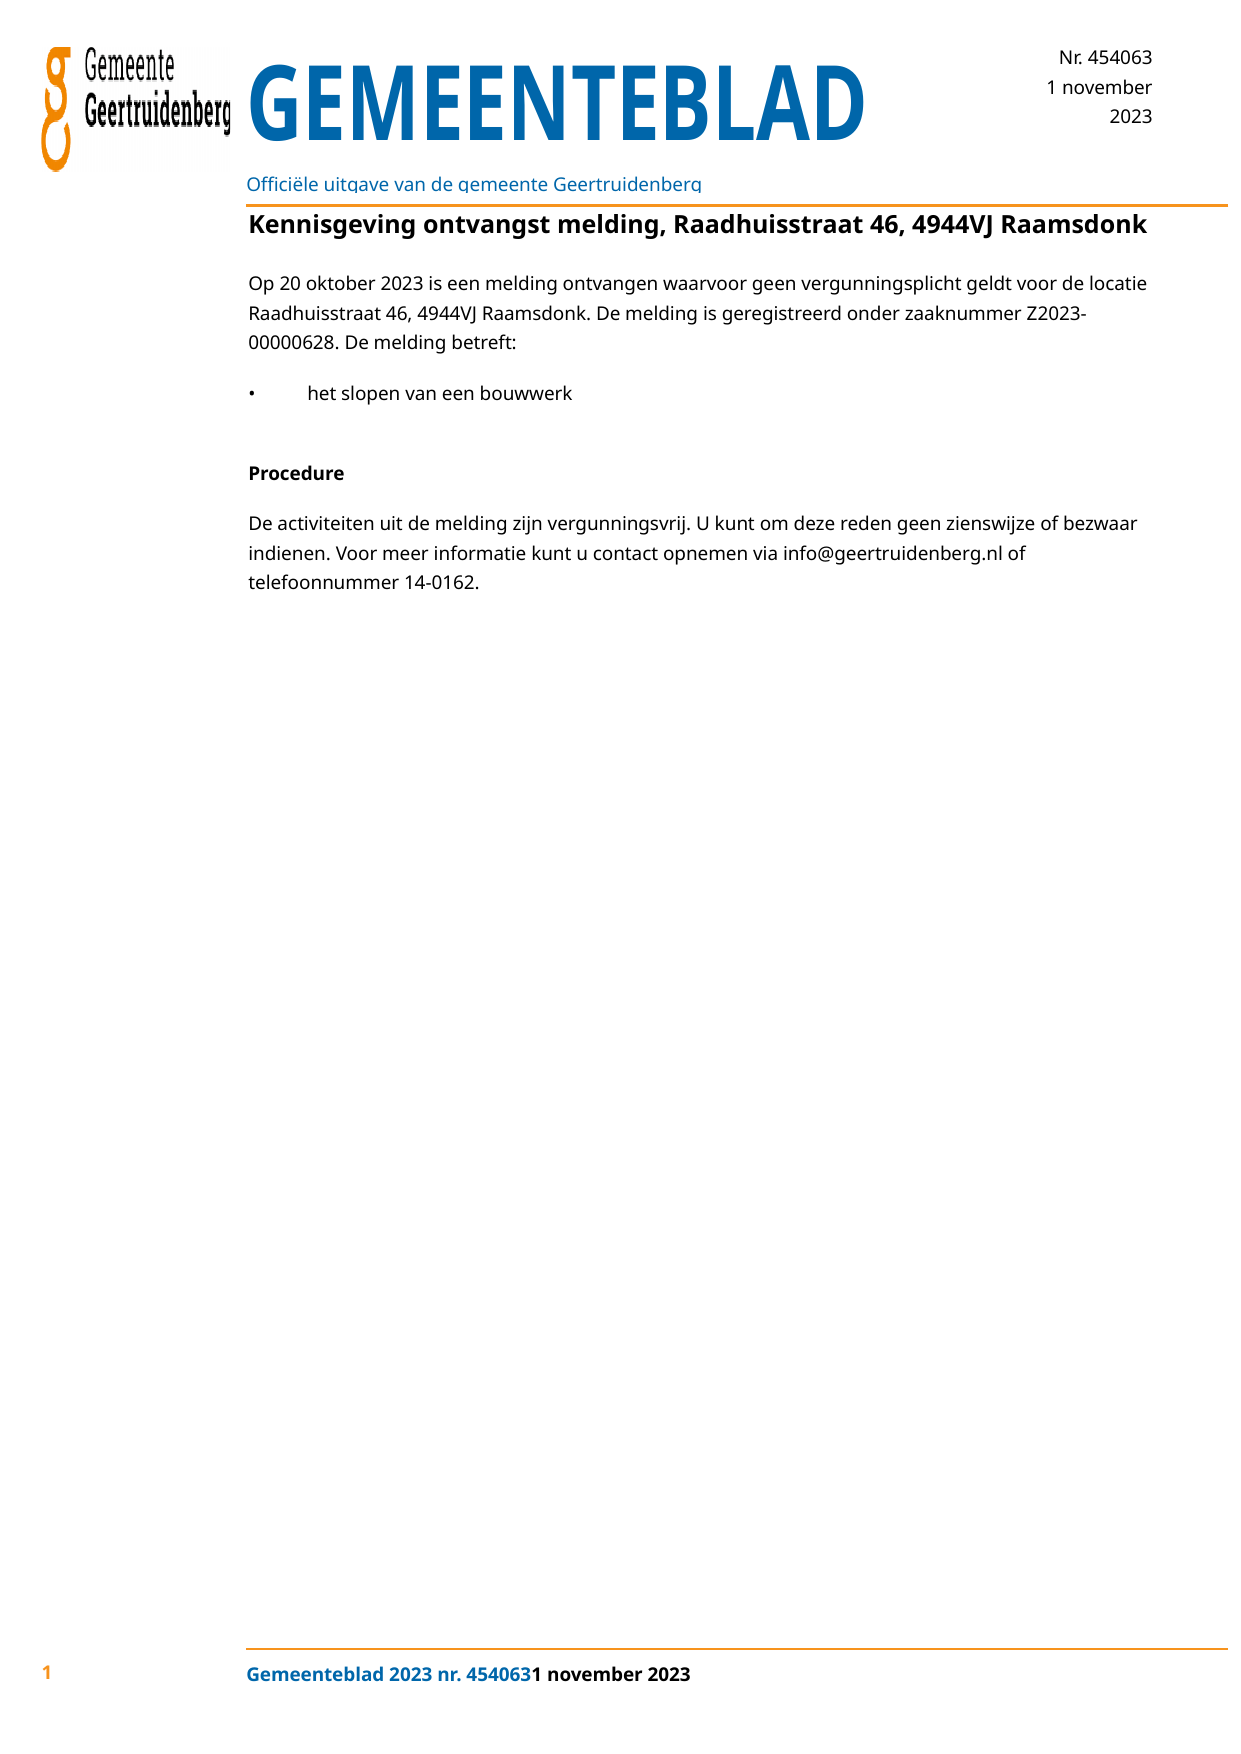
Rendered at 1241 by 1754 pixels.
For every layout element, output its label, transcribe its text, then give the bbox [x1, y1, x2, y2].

text Op 20 oktober 2023 is een melding ontvangen waarvoor geen vergunningsplicht geldt voor de locatie Raadhuisstraat 46, 4944VJ Raamsdonk. De melding is geregistreerd onder zaaknummer Z2023-00000628. De melding betreft: [248, 270, 1152, 355]
text Kennisgeving ontvangst melding, Raadhuisstraat 46, 4944VJ Raamsdonk [248, 207, 1152, 241]
text De activiteiten uit de melding zijn vergunningsvrij. U kunt om deze reden geen zienswijze of bezwaar indienen. Voor meer informatie kunt u contact opnemen via info@geertruidenberg.nl of telefoonnummer 14-0162. [248, 510, 1152, 595]
text Procedure [248, 460, 1152, 486]
list het slopen van een bouwwerk [248, 380, 1152, 406]
picture [41, 47, 231, 172]
